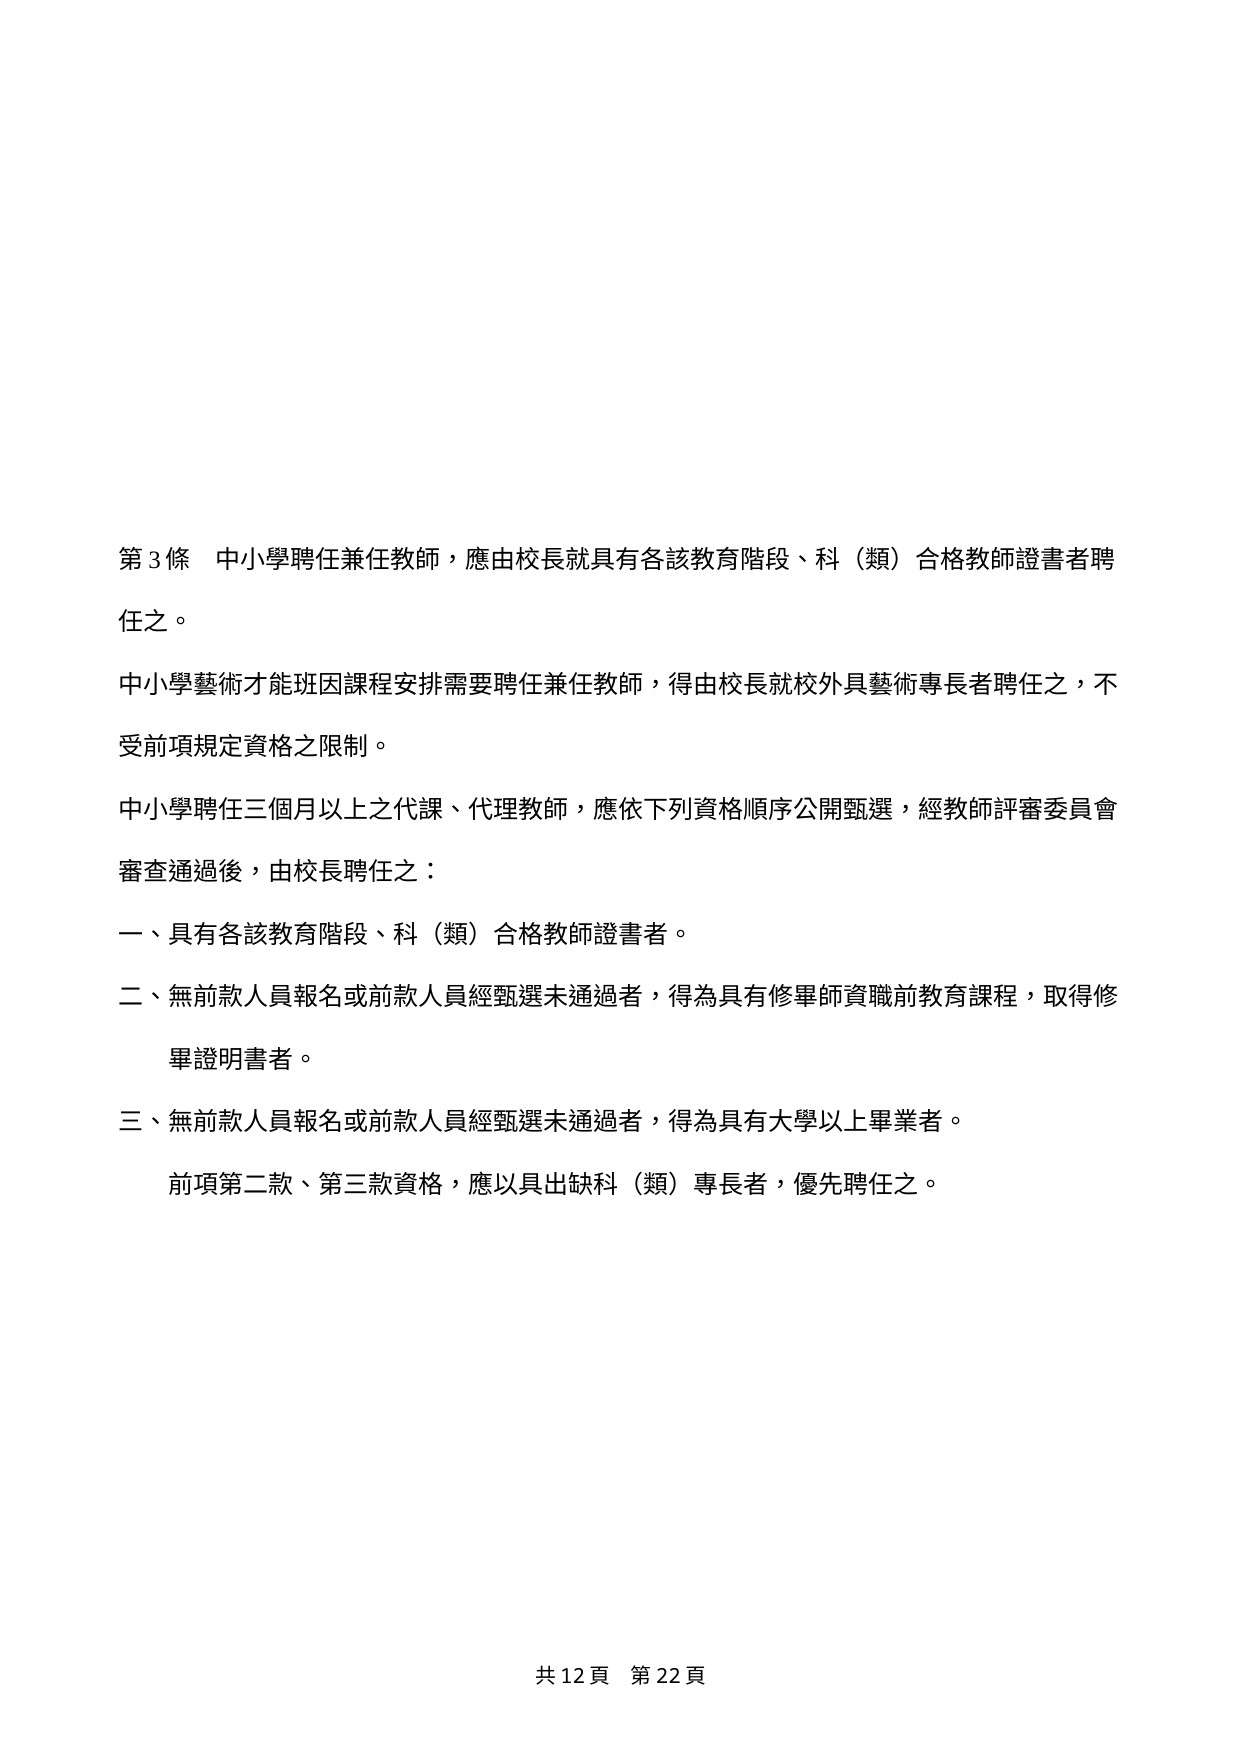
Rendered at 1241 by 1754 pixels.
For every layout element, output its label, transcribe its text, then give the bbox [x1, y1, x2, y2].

text 一、具有各該教育階段、科（類）合格教師證書者。 [118, 891, 1122, 953]
text 第3條 中小學聘任兼任教師，應由校長就具有各該教育階段、科（類）合格教師證書者聘任之。 [118, 516, 1122, 641]
text 二、無前款人員報名或前款人員經甄選未通過者，得為具有修畢師資職前教育課程，取得修畢證明書者。 [118, 953, 1122, 1078]
text 前項第二款、第三款資格，應以具出缺科（類）專長者，優先聘任之。 [118, 1141, 1122, 1203]
text 中小學聘任三個月以上之代課、代理教師，應依下列資格順序公開甄選，經教師評審委員會審查通過後，由校長聘任之： [118, 766, 1122, 891]
text 三、無前款人員報名或前款人員經甄選未通過者，得為具有大學以上畢業者。 [118, 1078, 1122, 1141]
text 中小學藝術才能班因課程安排需要聘任兼任教師，得由校長就校外具藝術專長者聘任之，不受前項規定資格之限制。 [118, 641, 1122, 766]
